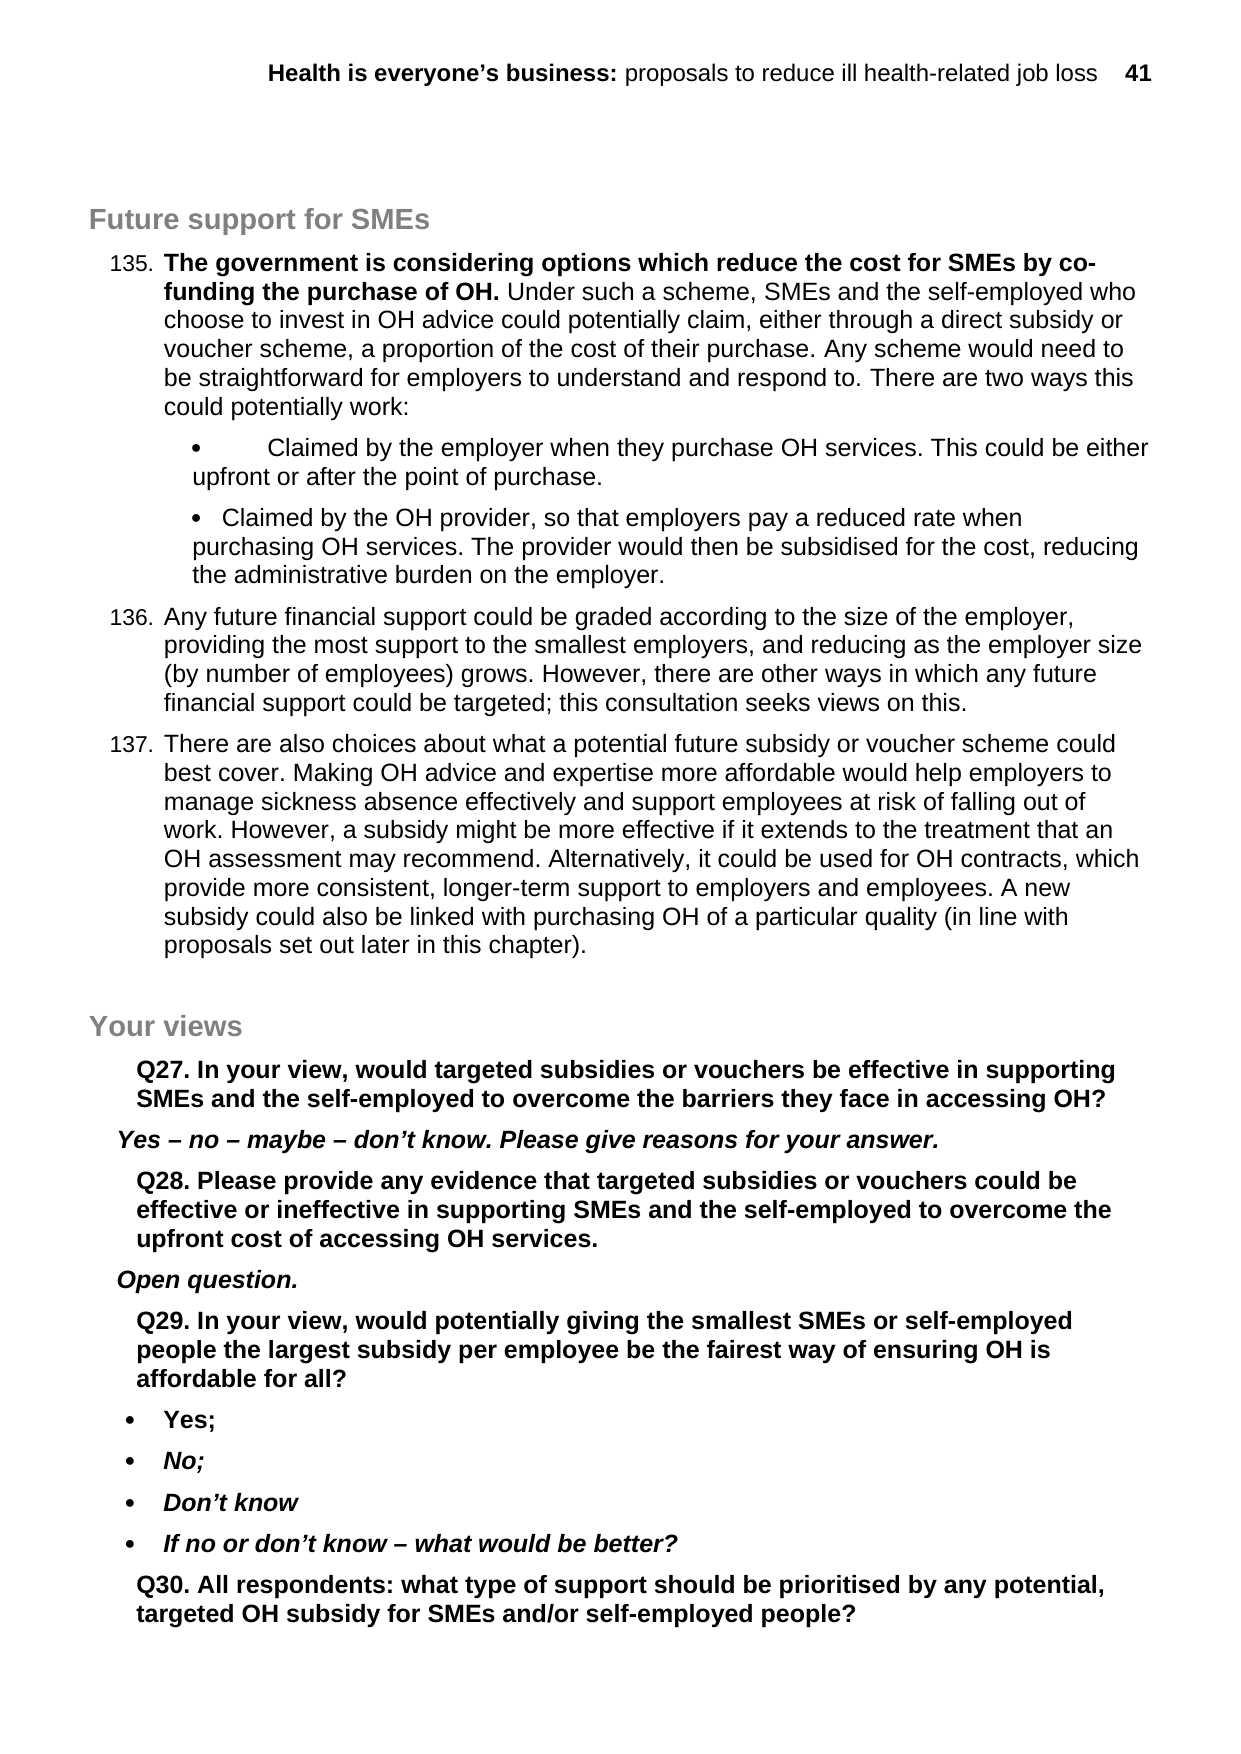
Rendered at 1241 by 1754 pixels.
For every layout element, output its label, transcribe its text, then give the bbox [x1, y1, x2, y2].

text Q30. All respondents: what type of support should be prioritised by any potential, targeted OH subsidy for SMEs and/or self-employed people? [136, 1570, 1152, 1627]
text Q28. Please provide any evidence that targeted subsidies or vouchers could be effective or ineffective in supporting SMEs and the self-employed to overcome the upfront cost of accessing OH services. [136, 1166, 1152, 1252]
text Yes – no – maybe – don’t know. Please give reasons for your answer. [89, 1125, 1152, 1154]
text Q27. In your view, would targeted subsidies or vouchers be effective in supporting SMEs and the self-employed to overcome the barriers they face in accessing OH? [136, 1055, 1152, 1112]
list There are also choices about what a potential future subsidy or voucher scheme could best cover. Making OH advice and expertise more affordable would help employers to manage sickness absence effectively and support employees at risk of falling out of work. However, a subsidy might be more effective if it extends to the treatment that an OH assessment may recommend. Alternatively, it could be used for OH contracts, which provide more consistent, longer-term support to employers and employees. A new subsidy could also be linked with purchasing OH of a particular quality (in line with proposals set out later in this chapter). [109, 729, 1152, 959]
list Any future financial support could be graded according to the size of the employer, providing the most support to the smallest employers, and reducing as the employer size (by number of employees) grows. However, there are other ways in which any future financial support could be targeted; this consultation seeks views on this. [109, 601, 1152, 716]
text Q29. In your view, would potentially giving the smallest SMEs or self-employed people the largest subsidy per employee be the fairest way of ensuring OH is affordable for all? [136, 1306, 1152, 1392]
list Yes; [126, 1405, 1152, 1434]
subtitle Future support for SMEs [89, 202, 1152, 235]
list No; [126, 1446, 1152, 1475]
list Claimed by the OH provider, so that employers pay a reduced rate when purchasing OH services. The provider would then be subsidised for the cost, reducing the administrative burden on the employer. [192, 503, 1152, 589]
text Open question. [89, 1265, 1152, 1294]
list The government is considering options which reduce the cost for SMEs by co-funding the purchase of OH. Under such a scheme, SMEs and the self-employed who choose to invest in OH advice could potentially claim, either through a direct subsidy or voucher scheme, a proportion of the cost of their purchase. Any scheme would need to be straightforward for employers to understand and respond to. There are two ways this could potentially work: [109, 248, 1152, 420]
list Claimed by the employer when they purchase OH services. This could be either upfront or after the point of purchase. [192, 433, 1152, 490]
list Don’t know [126, 1487, 1152, 1516]
list If no or don’t know – what would be better? [126, 1529, 1152, 1557]
subtitle Your views [89, 1009, 1152, 1042]
